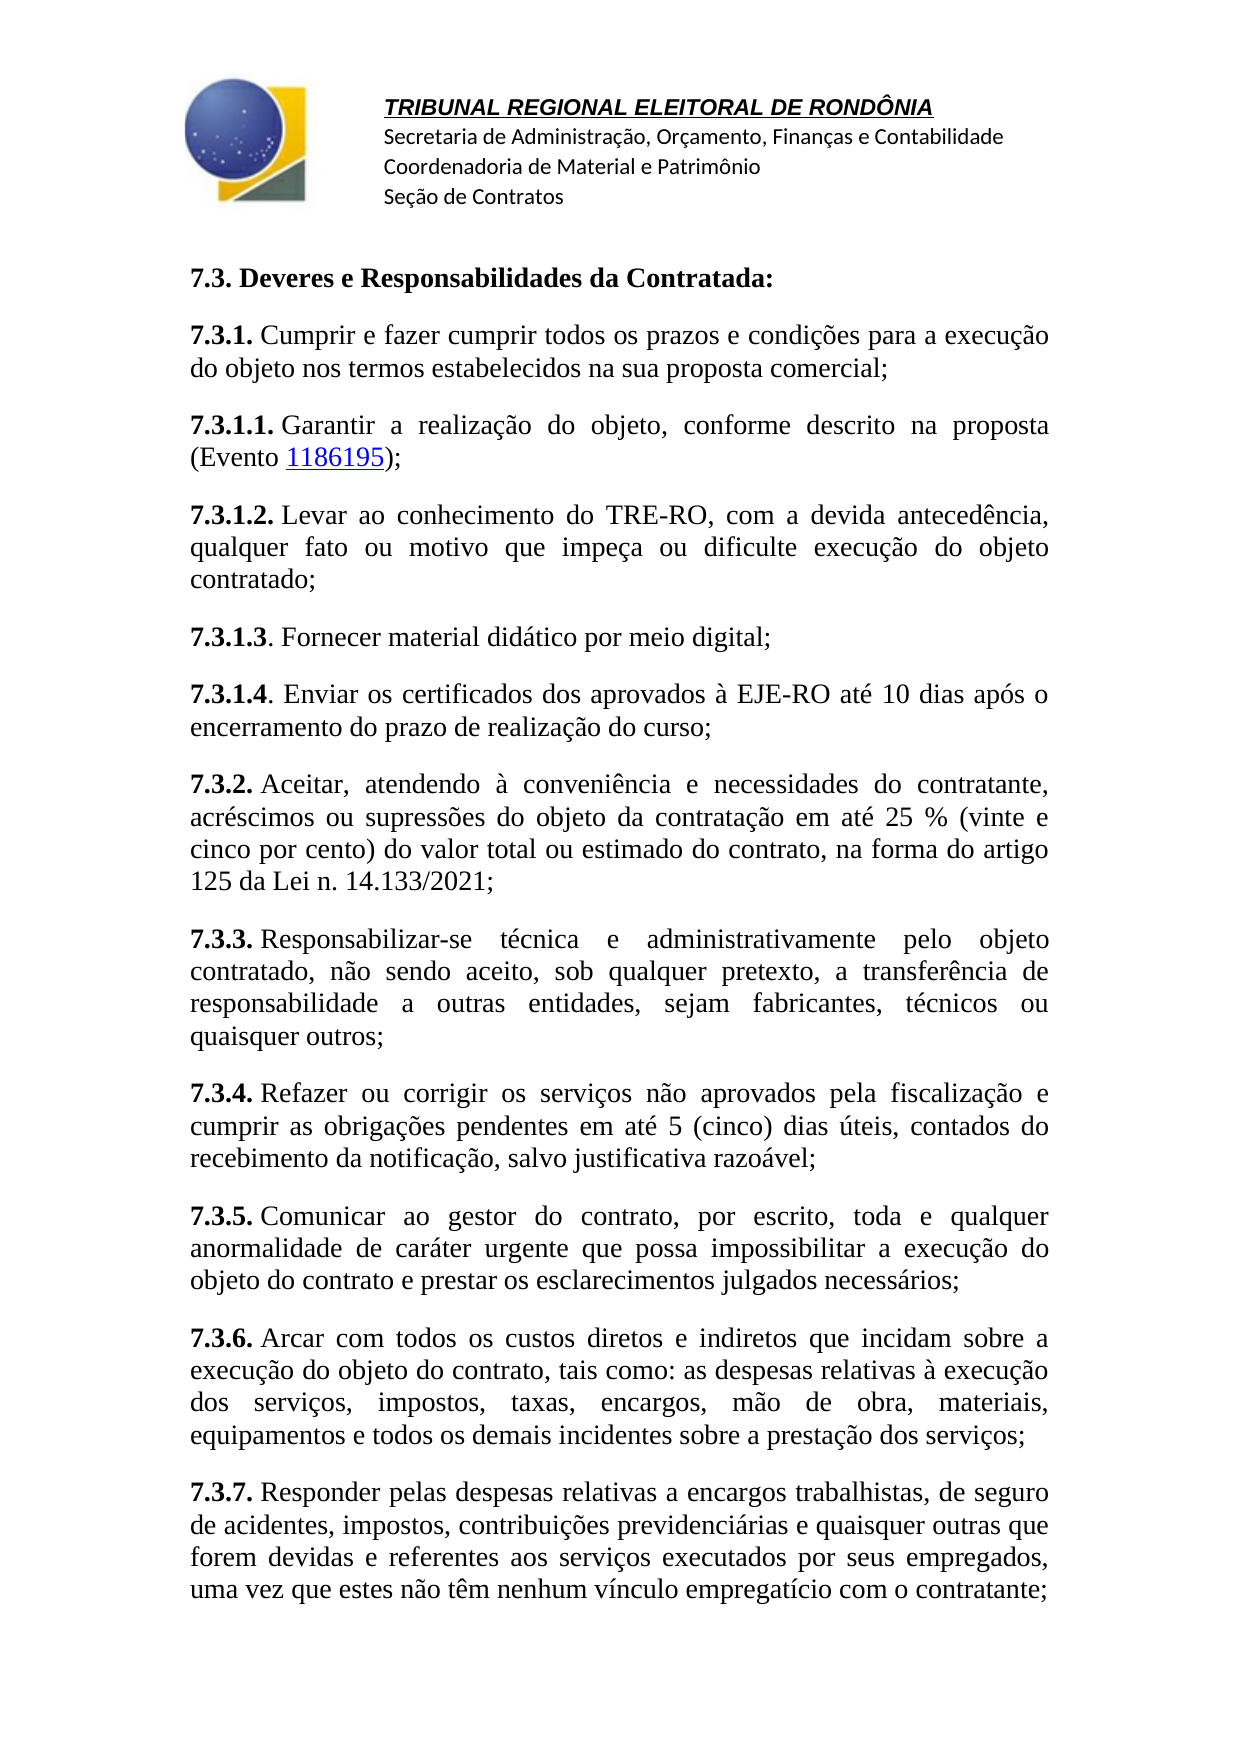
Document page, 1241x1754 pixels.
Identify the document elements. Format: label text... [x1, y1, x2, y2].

text 7.3.3. Responsabilizar-se técnica e administrativamente pelo objeto contratado, não sendo aceito, sob qualquer pretexto, a transferência de responsabilidade a outras entidades, sejam fabricantes, técnicos ou quaisquer outros; [190, 922, 1051, 1051]
text 7.3.1.1. Garantir a realização do objeto, conforme descrito na proposta (Evento 1186195); [190, 408, 1051, 473]
text 7.3.1. Cumprir e fazer cumprir todos os prazos e condições para a execução do objeto nos termos estabelecidos na sua proposta comercial; [190, 318, 1051, 383]
text 7.3.7. Responder pelas despesas relativas a encargos trabalhistas, de seguro de acidentes, impostos, contribuições previdenciárias e quaisquer outras que forem devidas e referentes aos serviços executados por seus empregados, uma vez que estes não têm nenhum vínculo empregatício com o contratante; [190, 1475, 1051, 1605]
text 7.3.5. Comunicar ao gestor do contrato, por escrito, toda e qualquer anormalidade de caráter urgente que possa impossibilitar a execução do objeto do contrato e prestar os esclarecimentos julgados necessários; [190, 1198, 1051, 1296]
text 7.3.1.2. Levar ao conhecimento do TRE-RO, com a devida antecedência, qualquer fato ou motivo que impeça ou dificulte execução do objeto contratado; [190, 498, 1051, 595]
text 7.3.6. Arcar com todos os custos diretos e indiretos que incidam sobre a execução do objeto do contrato, tais como: as despesas relativas à execução dos serviços, impostos, taxas, encargos, mão de obra, materiais, equipamentos e todos os demais incidentes sobre a prestação dos serviços; [190, 1321, 1051, 1450]
text 7.3. Deveres e Responsabilidades da Contratada: [190, 261, 1051, 293]
text 7.3.4. Refazer ou corrigir os serviços não aprovados pela fiscalização e cumprir as obrigações pendentes em até 5 (cinco) dias úteis, contados do recebimento da notificação, salvo justificativa razoável; [190, 1076, 1051, 1173]
text 7.3.1.4. Enviar os certificados dos aprovados à EJE-RO até 10 dias após o encerramento do prazo de realização do curso; [190, 677, 1051, 742]
text 7.3.1.3. Fornecer material didático por meio digital; [190, 620, 1051, 652]
text 7.3.2. Aceitar, atendendo à conveniência e necessidades do contratante, acréscimos ou supressões do objeto da contratação em até 25 % (vinte e cinco por cento) do valor total ou estimado do contrato, na forma do artigo 125 da Lei n. 14.133/2021; [190, 767, 1051, 897]
